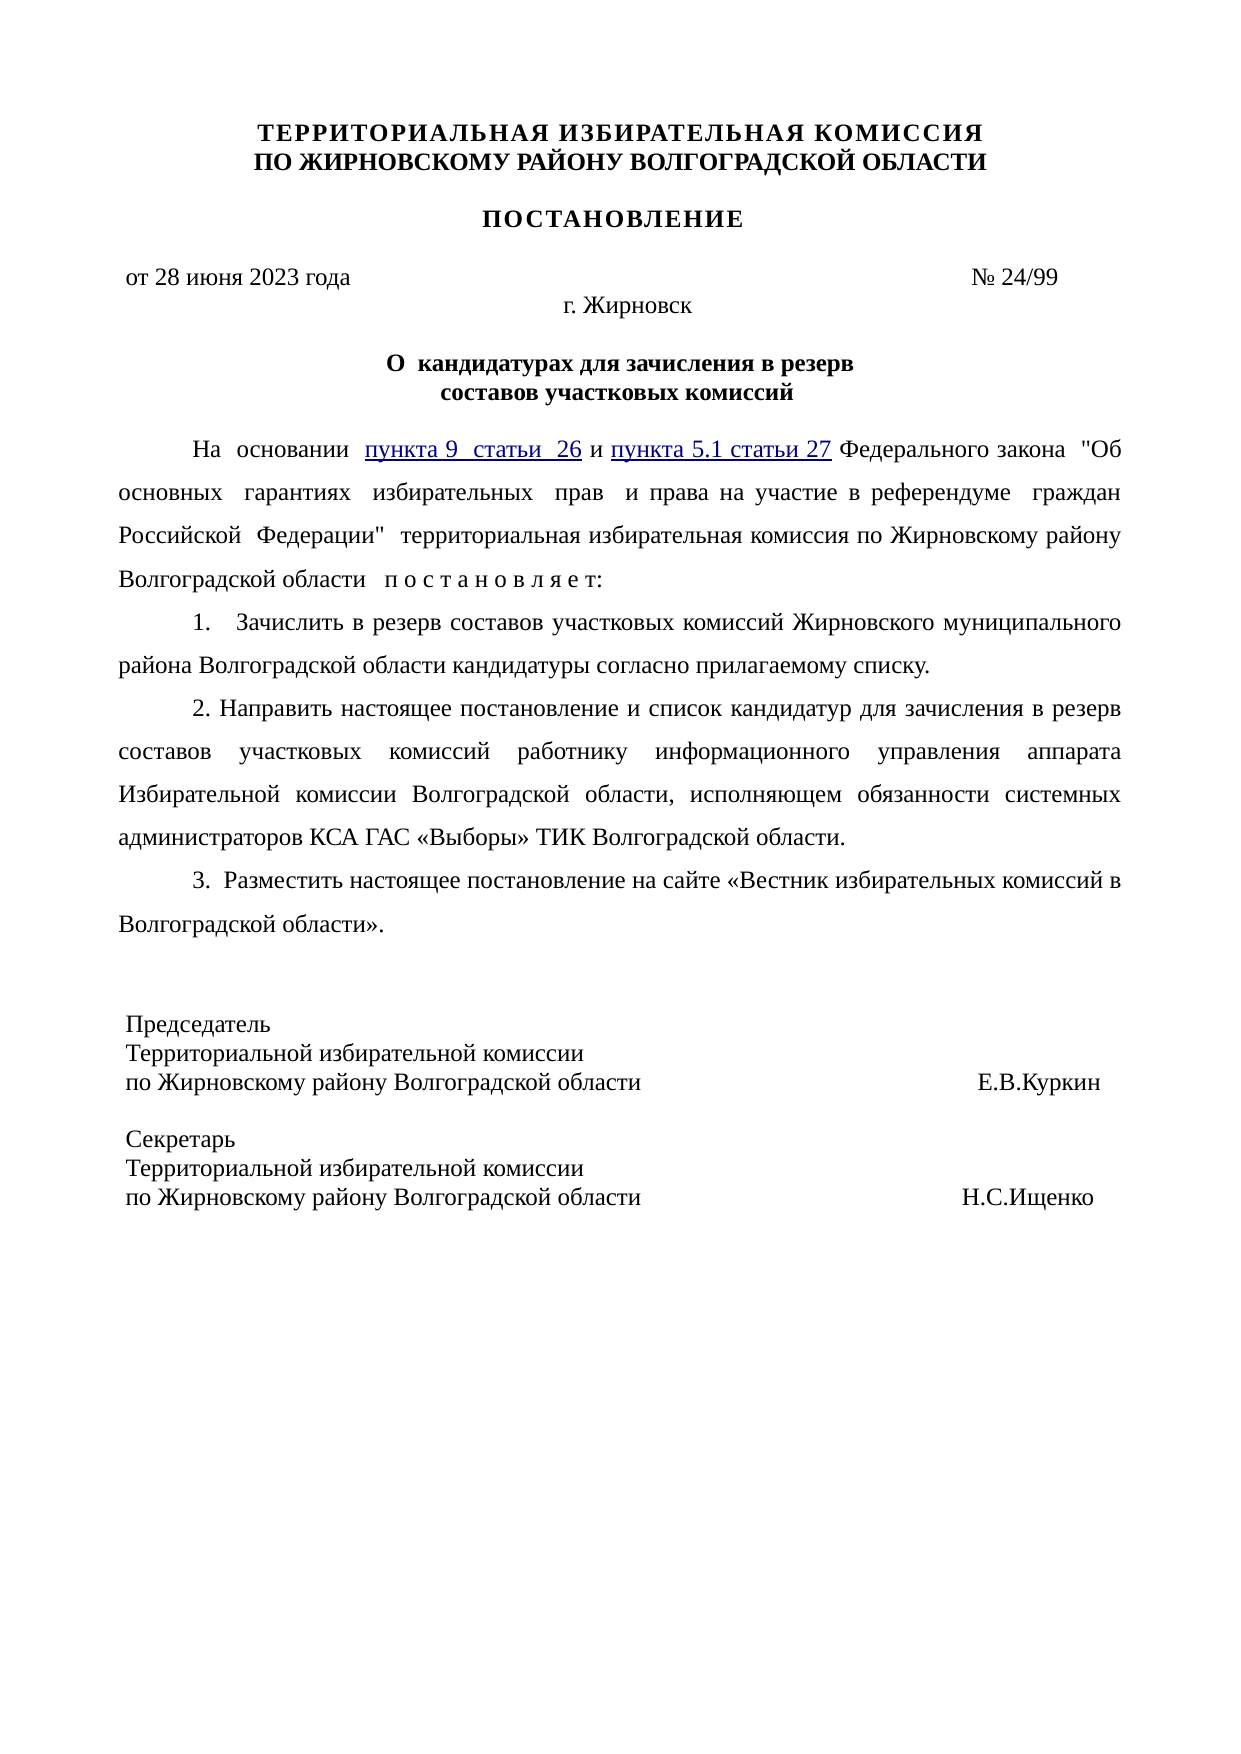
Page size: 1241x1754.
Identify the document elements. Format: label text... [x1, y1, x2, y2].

text ПОСТАНОВЛЕНИЕ [133, 204, 1092, 233]
text 1. Зачислить в резерв составов участковых комиссий Жирновского муниципального района Волгоградской области кандидатуры согласно прилагаемому списку. [118, 607, 1122, 679]
table_header № 24/99 [561, 262, 1078, 291]
table_header Е.В.Куркин [761, 1009, 1107, 1096]
table_cell Секретарь Территориальной избирательной комиссии по Жирновскому району Волгоградской области [118, 1096, 761, 1211]
table_header Председатель Территориальной избирательной комиссии по Жирновскому району Волгоградской области [118, 1009, 761, 1096]
text О кандидатурах для зачисления в резерв [118, 348, 1122, 377]
text г. Жирновск [118, 291, 1137, 319]
text На основании пункта 9 статьи 26 и пункта 5.1 статьи 27 Федерального закона "Об основных гарантиях избирательных прав и права на участие в референдуме граждан Российской Федерации" территориальная избирательная комиссия по Жирновскому району Волгоградской области п о с т а н о в л я е т: [118, 434, 1122, 592]
text 3. Разместить настоящее постановление на сайте «Вестник избирательных комиссий в Волгоградской области». [118, 866, 1122, 937]
text составов участковых комиссий [118, 377, 1122, 406]
text 2. Направить настоящее постановление и список кандидатур для зачисления в резерв составов участковых комиссий работнику информационного управления аппарата Избирательной комиссии Волгоградской области, исполняющем обязанности системных администраторов КСА ГАС «Выборы» ТИК Волгоградской области. [118, 693, 1122, 851]
table_header от 28 июня 2023 года [118, 262, 561, 291]
text ПО ЖИРНОВСКОМУ РАЙОНУ ВОЛГОГРАДСКОЙ ОБЛАСТИ [118, 147, 1122, 176]
text ТЕРРИТОРИАЛЬНАЯ ИЗБИРАТЕЛЬНАЯ КОМИССИЯ [118, 118, 1122, 147]
table_cell Н.С.Ищенко [761, 1096, 1107, 1211]
